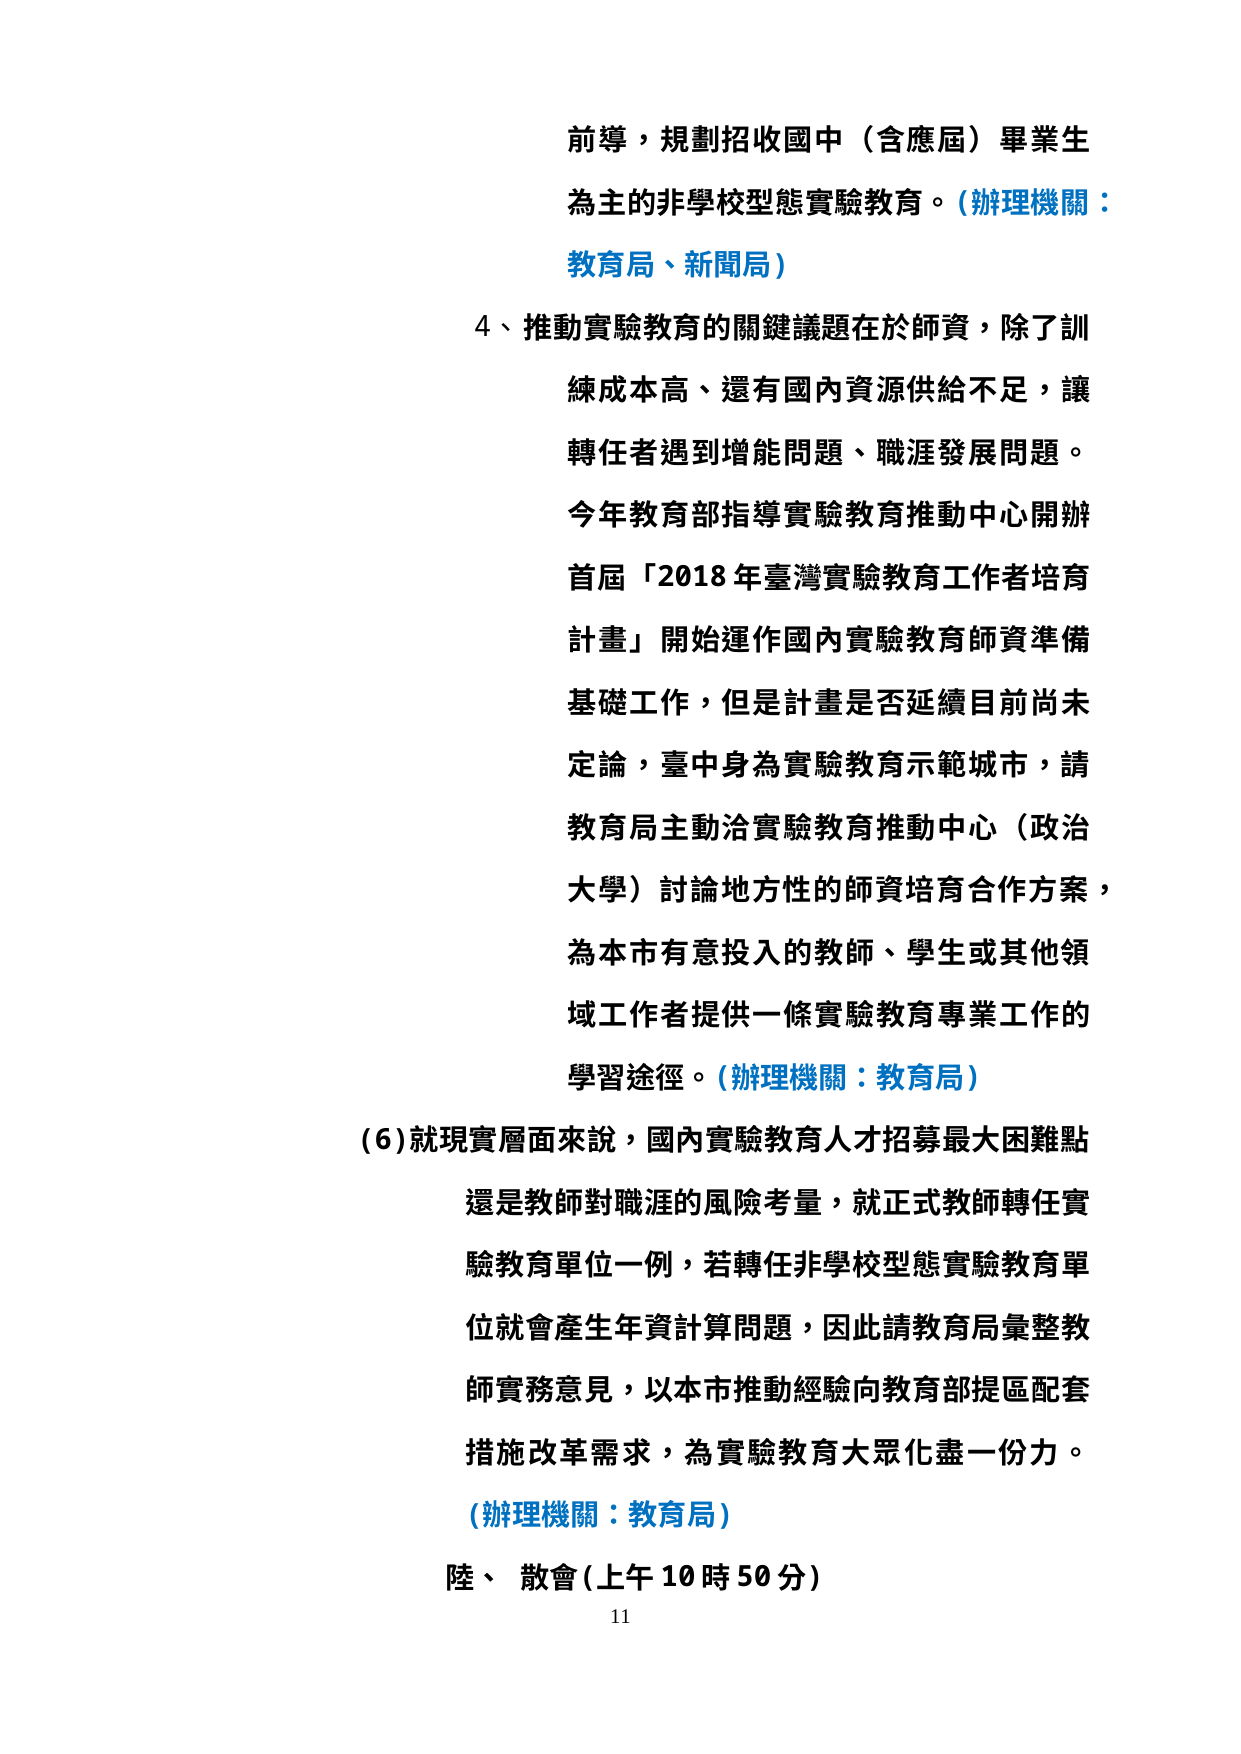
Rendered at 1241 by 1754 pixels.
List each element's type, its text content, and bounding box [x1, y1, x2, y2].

list 根據「高級中等學校辦理實驗教育辦法」學校是可以透過區域合作提出實驗計畫的，請教育局規劃鼓勵中部地區學校透過合作辦學。另外，臺北已有由政府成立基金會辦理「臺北市影視音實驗教育機構」的實務案例，此模式可參考運用在本市發展成熟之產業人才培育上，例如影視音在本市已是亮點，也有軟硬體支撐，因此請新聞局及影視基金會研議，結合民間影視音數位媒體合作夥伴作為前導，規劃招收國中（含應屆）畢業生為主的非學校型態實驗教育。(辦理機關：教育局、新聞局) [474, 96, 1090, 284]
list 就現實層面來說，國內實驗教育人才招募最大困難點還是教師對職涯的風險考量，就正式教師轉任實驗教育單位一例，若轉任非學校型態實驗教育單位就會產生年資計算問題，因此請教育局彙整教師實務意見，以本市推動經驗向教育部提區配套措施改革需求，為實驗教育大眾化盡一份力。(辦理機關：教育局) [357, 1096, 1090, 1534]
list 推動實驗教育的關鍵議題在於師資，除了訓練成本高、還有國內資源供給不足，讓轉任者遇到增能問題、職涯發展問題。今年教育部指導實驗教育推動中心開辦首屆「2018年臺灣實驗教育工作者培育計畫」開始運作國內實驗教育師資準備基礎工作，但是計畫是否延續目前尚未定論，臺中身為實驗教育示範城市，請教育局主動洽實驗教育推動中心（政治大學）討論地方性的師資培育合作方案，為本市有意投入的教師、學生或其他領域工作者提供一條實驗教育專業工作的學習途徑。(辦理機關：教育局) [474, 284, 1090, 1096]
list 散會(上午10時50分) [445, 1534, 1090, 1596]
